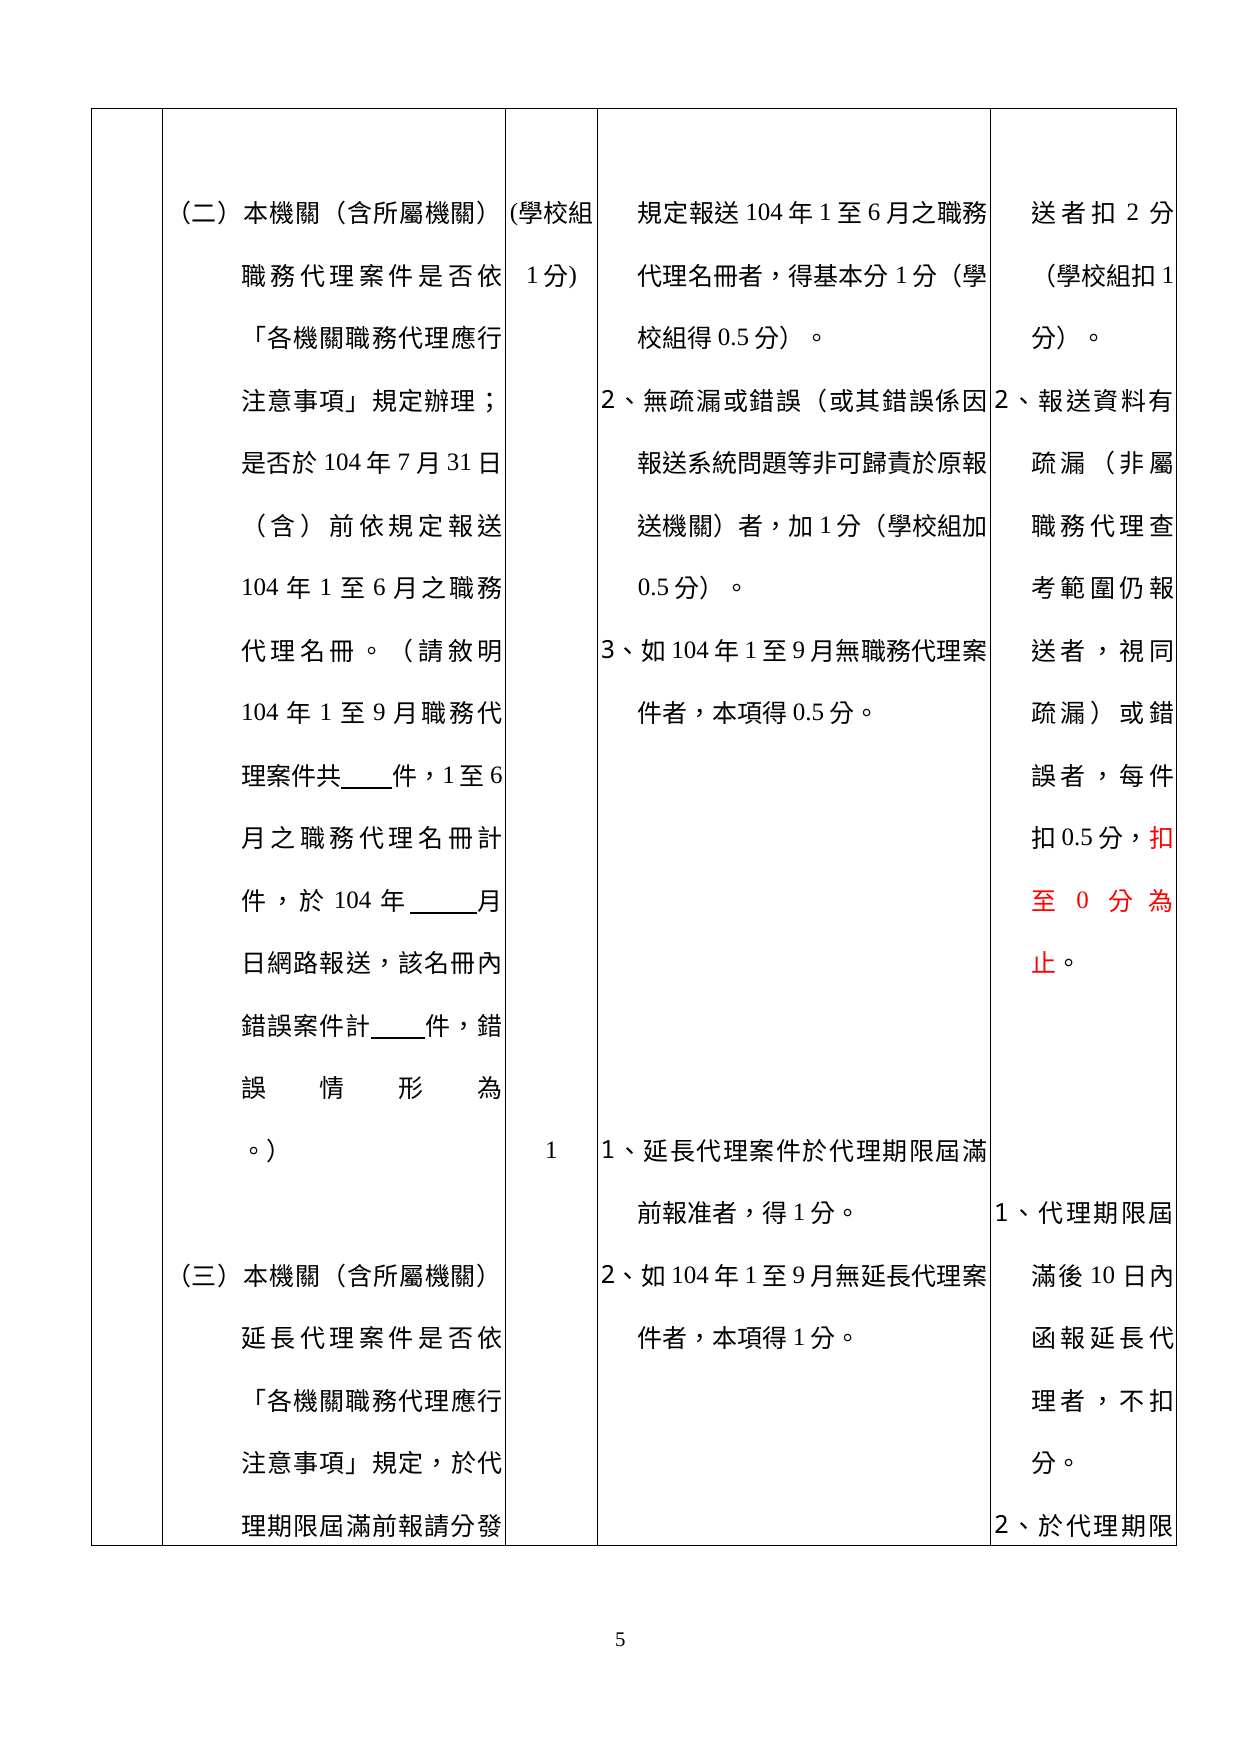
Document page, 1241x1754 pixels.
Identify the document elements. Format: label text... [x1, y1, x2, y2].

table_cell [92, 109, 162, 1545]
table_cell （二）本機關（含所屬機關）職務代理案件是否依「各機關職務代理應行注意事項」規定辦理；是否於104年7月31日（含）前依規定報送104年1至6月之職務代理名冊。（請敘明104年1至9月職務代理案件共 件，1至6月之職務代理名冊計 件，於104年 月 日網路報送，該名冊內錯誤案件計 件，錯誤情形為 。） （三）本機關（含所屬機關）延長代理案件是否依「各機關職務代理應行注意事項」規定，於代理期限屆滿前報請分發 [163, 109, 505, 1545]
table_cell 送者扣2分（學校組扣1分）。 2、報送資料有疏漏（非屬職務代理查考範圍仍報送者，視同疏漏）或錯誤者，每件扣0.5分，扣至0分為止。 1、代理期限屆滿後10日內函報延長代理者，不扣分。 2、於代理期限 [991, 109, 1176, 1545]
table_cell 規定報送104年1至6月之職務代理名冊者，得基本分1分（學校組得0.5分）。 2、無疏漏或錯誤（或其錯誤係因報送系統問題等非可歸責於原報送機關）者，加1分（學校組加0.5分）。 3、如104年1至9月無職務代理案件者，本項得0.5分。 1、延長代理案件於代理期限屆滿前報准者，得1分。 2、如104年1至9月無延長代理案件者，本項得1分。 [598, 109, 990, 1545]
table_cell (學校組1分) 1 [506, 109, 597, 1545]
